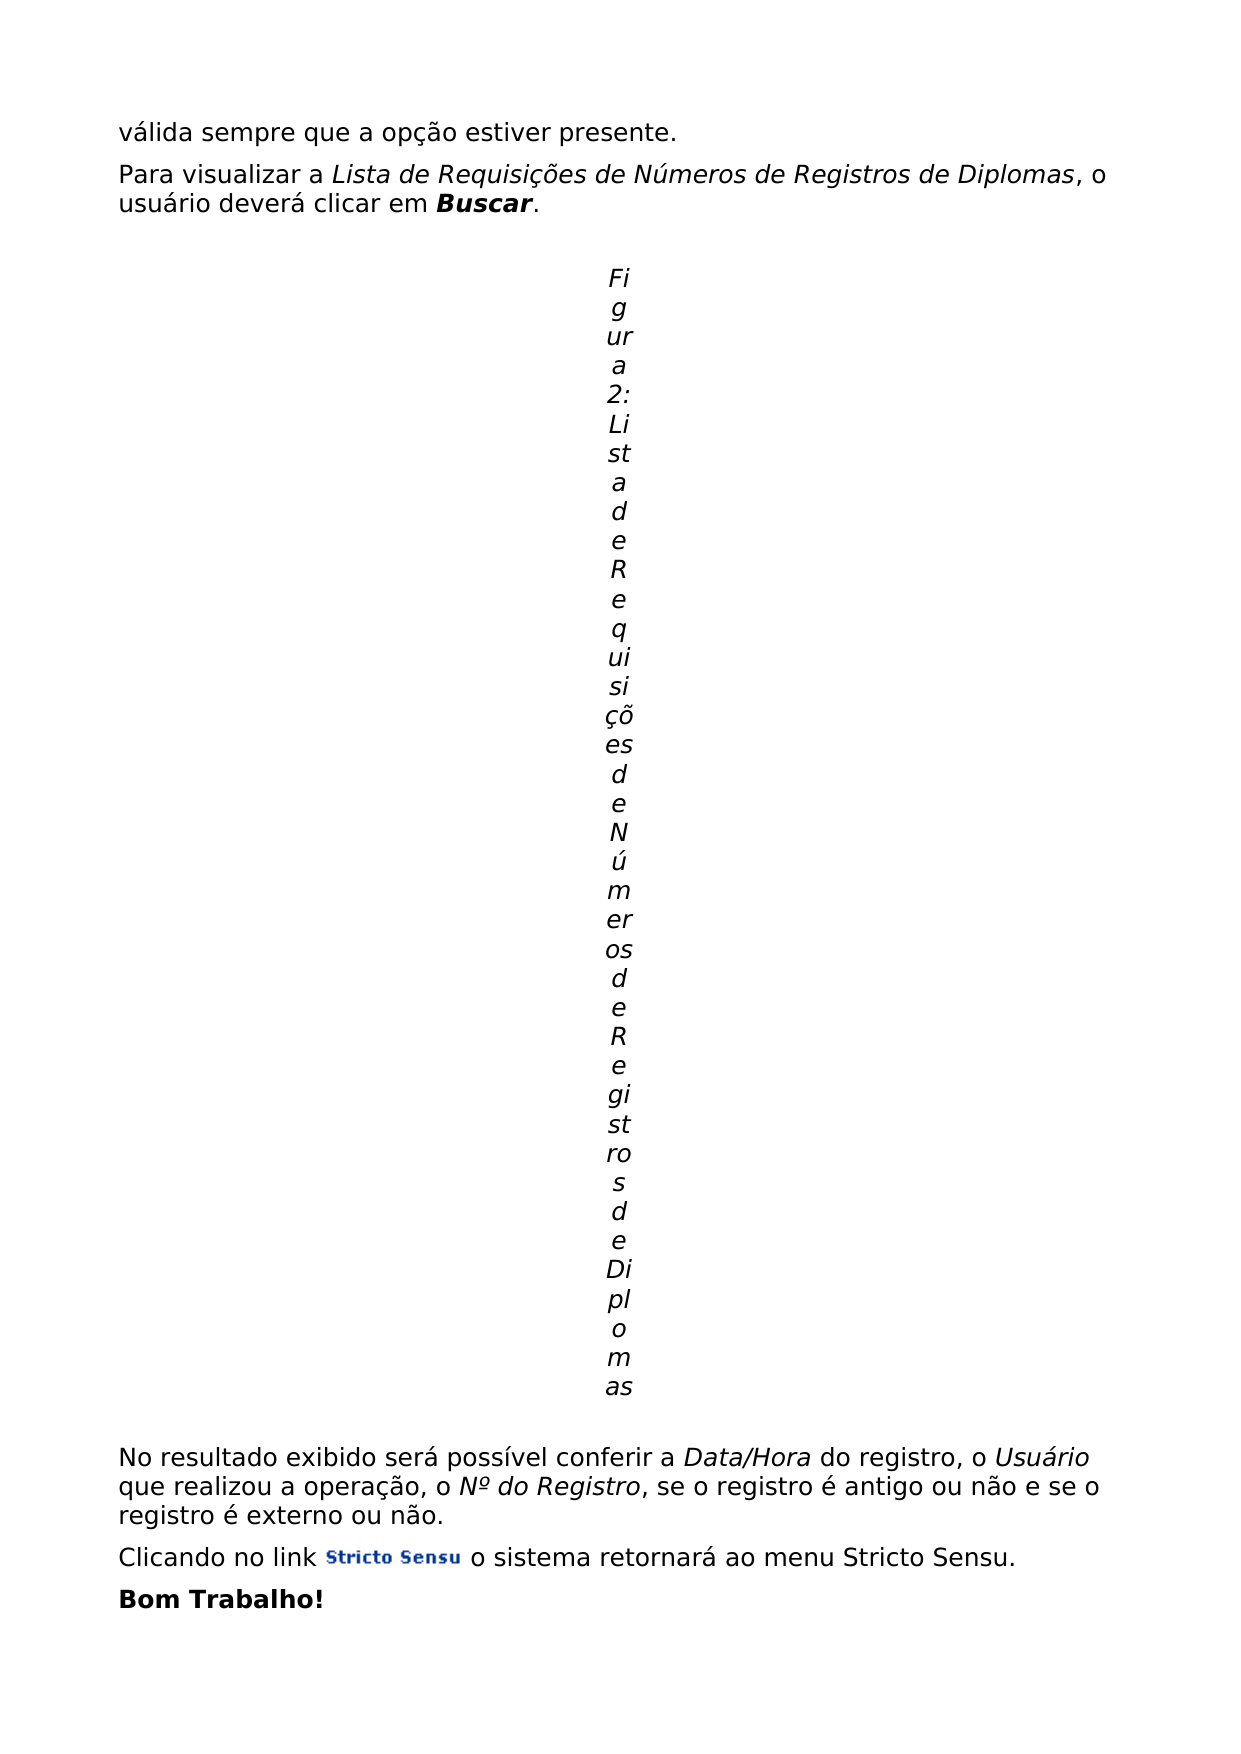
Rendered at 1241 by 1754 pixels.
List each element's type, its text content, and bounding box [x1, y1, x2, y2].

text No resultado exibido será possível conferir a Data/Hora do registro, o Usuário que realizou a operação, o Nº do Registro, se o registro é antigo ou não e se o registro é externo ou não. [118, 1443, 1122, 1531]
text Clicando no link o sistema retornará ao menu Stricto Sensu. [118, 1543, 1122, 1572]
text Para visualizar a Lista de Requisições de Números de Registros de Diplomas, o usuário deverá clicar em Buscar. [118, 160, 1122, 218]
text Bom Trabalho! [118, 1585, 1122, 1614]
text Figura 2: Lista de Requisições de Números de Registros de Diplomas [603, 243, 637, 1402]
picture [324, 1546, 463, 1567]
text válida sempre que a opção estiver presente. [118, 118, 1122, 147]
